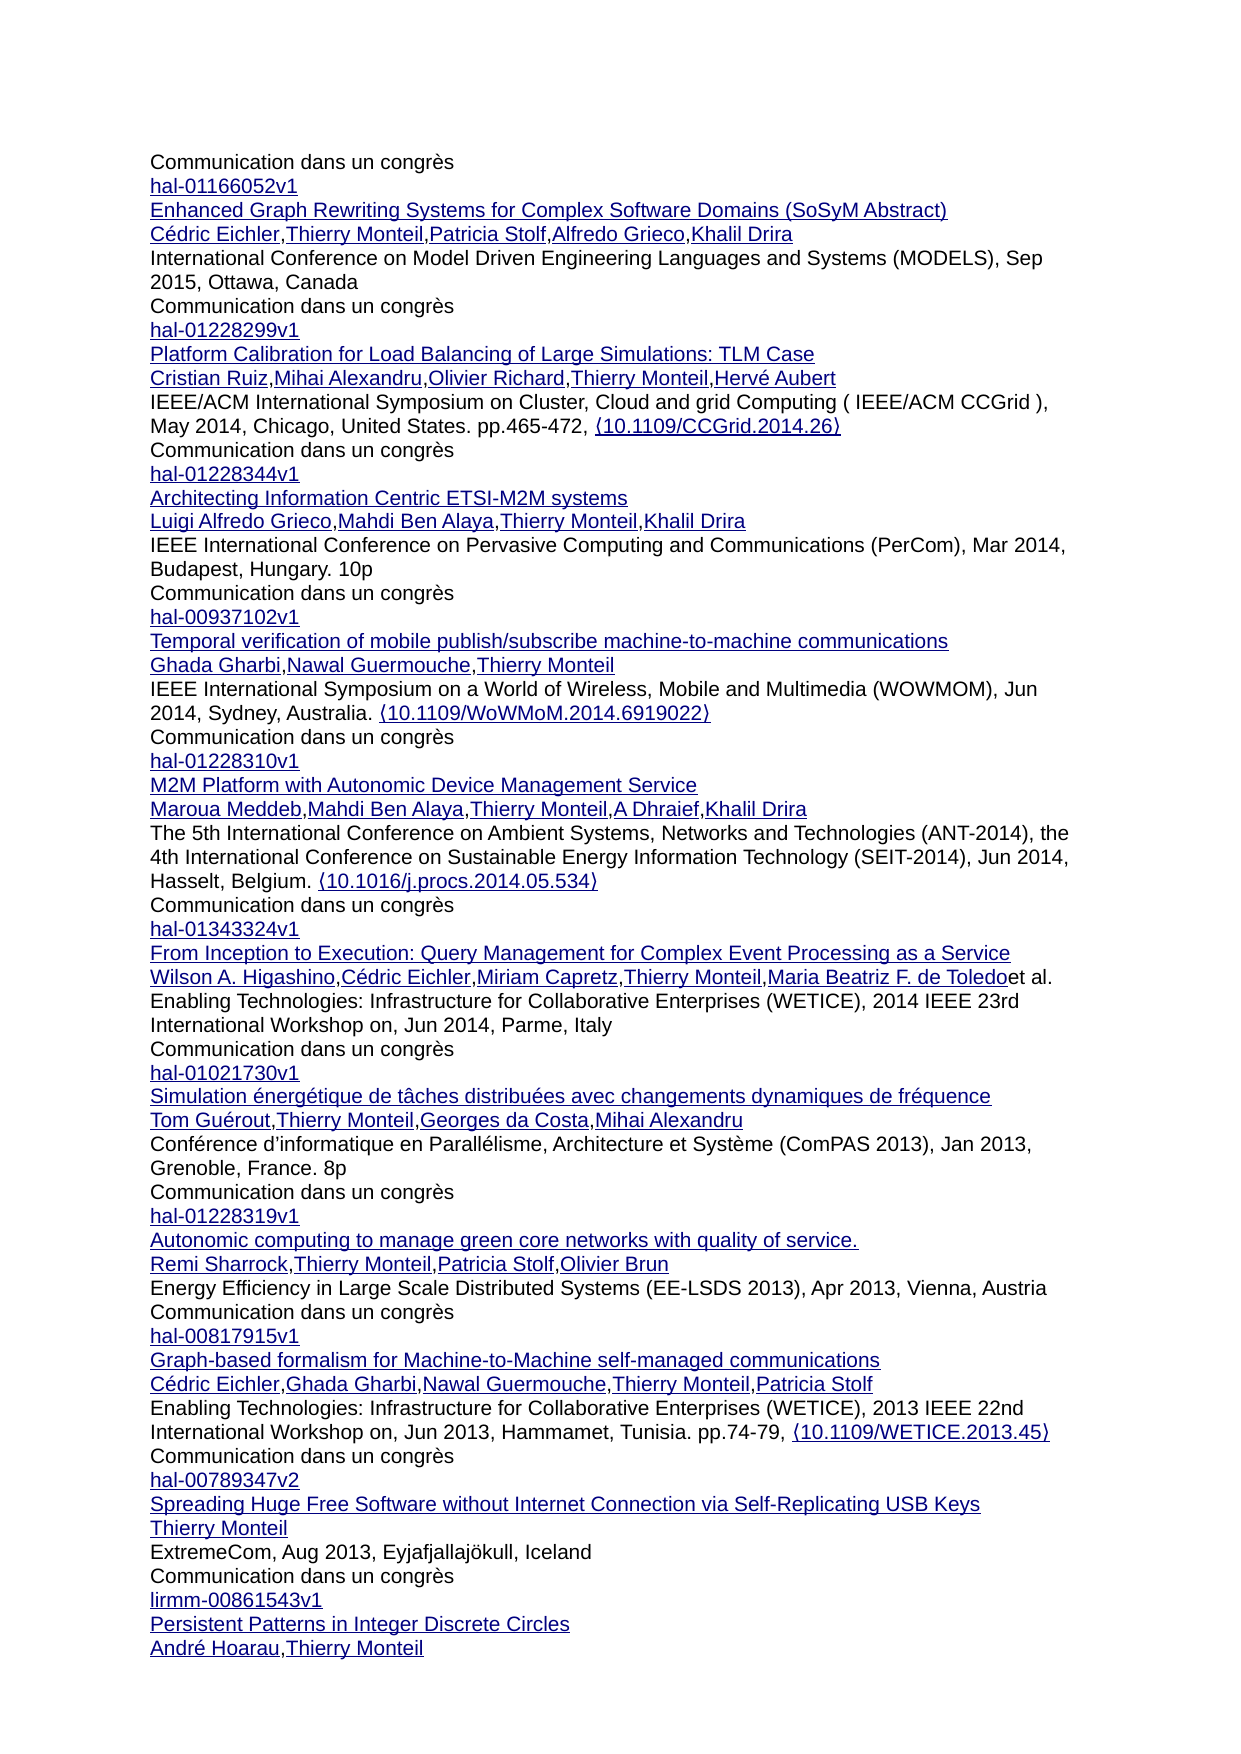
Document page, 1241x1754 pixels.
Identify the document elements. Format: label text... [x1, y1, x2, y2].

table_cell Persistent Patterns in Integer Discrete Circles André Hoarau,Thierry Monteil [150, 1611, 1090, 1659]
table_cell Spreading Huge Free Software without Internet Connection via Self-Replicating USB Keys Thierry Monteil ExtremeCom, Aug 2013, Eyjafjallajökull, Iceland Communication dans un congrès lirmm-00861543v1 [150, 1492, 1090, 1611]
table_cell Platform Calibration for Load Balancing of Large Simulations: TLM Case Cristian Ruiz,Mihai Alexandru,Olivier Richard,Thierry Monteil,Hervé Aubert IEEE/ACM International Symposium on Cluster, Cloud and grid Computing ( IEEE/ACM CCGrid ), May 2014, Chicago, United States. pp.465-472, ⟨10.1109/CCGrid.2014.26⟩ Communication dans un congrès hal-01228344v1 [150, 342, 1090, 485]
table_cell From Inception to Execution: Query Management for Complex Event Processing as a Service Wilson A. Higashino,Cédric Eichler,Miriam Capretz,Thierry Monteil,Maria Beatriz F. de Toledoet al. Enabling Technologies: Infrastructure for Collaborative Enterprises (WETICE), 2014 IEEE 23rd International Workshop on, Jun 2014, Parme, Italy Communication dans un congrès hal-01021730v1 [150, 941, 1090, 1084]
table_cell Autonomic computing to manage green core networks with quality of service. Remi Sharrock,Thierry Monteil,Patricia Stolf,Olivier Brun Energy Efficiency in Large Scale Distributed Systems (EE-LSDS 2013), Apr 2013, Vienna, Austria Communication dans un congrès hal-00817915v1 [150, 1228, 1090, 1348]
table_cell Graph-based formalism for Machine-to-Machine self-managed communications Cédric Eichler,Ghada Gharbi,Nawal Guermouche,Thierry Monteil,Patricia Stolf Enabling Technologies: Infrastructure for Collaborative Enterprises (WETICE), 2013 IEEE 22nd International Workshop on, Jun 2013, Hammamet, Tunisia. pp.74-79, ⟨10.1109/WETICE.2013.45⟩ Communication dans un congrès hal-00789347v2 [150, 1348, 1090, 1492]
table_cell Architecting Information Centric ETSI-M2M systems Luigi Alfredo Grieco,Mahdi Ben Alaya,Thierry Monteil,Khalil Drira IEEE International Conference on Pervasive Computing and Communications (PerCom), Mar 2014, Budapest, Hungary. 10p Communication dans un congrès hal-00937102v1 [150, 485, 1090, 629]
table_cell Simulation énergétique de tâches distribuées avec changements dynamiques de fréquence Tom Guérout,Thierry Monteil,Georges da Costa,Mihai Alexandru Conférence d’informatique en Parallélisme, Architecture et Système (ComPAS 2013), Jan 2013, Grenoble, France. 8p Communication dans un congrès hal-01228319v1 [150, 1084, 1090, 1228]
table_cell Enhanced Graph Rewriting Systems for Complex Software Domains (SoSyM Abstract) Cédric Eichler,Thierry Monteil,Patricia Stolf,Alfredo Grieco,Khalil Drira International Conference on Model Driven Engineering Languages and Systems (MODELS), Sep 2015, Ottawa, Canada Communication dans un congrès hal-01228299v1 [150, 198, 1090, 342]
table_cell Temporal verification of mobile publish/subscribe machine-to-machine communications Ghada Gharbi,Nawal Guermouche,Thierry Monteil IEEE International Symposium on a World of Wireless, Mobile and Multimedia (WOWMOM), Jun 2014, Sydney, Australia. ⟨10.1109/WoWMoM.2014.6919022⟩ Communication dans un congrès hal-01228310v1 [150, 629, 1090, 773]
table_cell M2M Platform with Autonomic Device Management Service Maroua Meddeb,Mahdi Ben Alaya,Thierry Monteil,A Dhraief,Khalil Drira The 5th International Conference on Ambient Systems, Networks and Technologies (ANT-2014), the 4th International Conference on Sustainable Energy Information Technology (SEIT-2014), Jun 2014, Hasselt, Belgium. ⟨10.1016/j.procs.2014.05.534⟩ Communication dans un congrès hal-01343324v1 [150, 773, 1090, 941]
table_cell Communication dans un congrès hal-01166052v1 [150, 150, 1090, 198]
